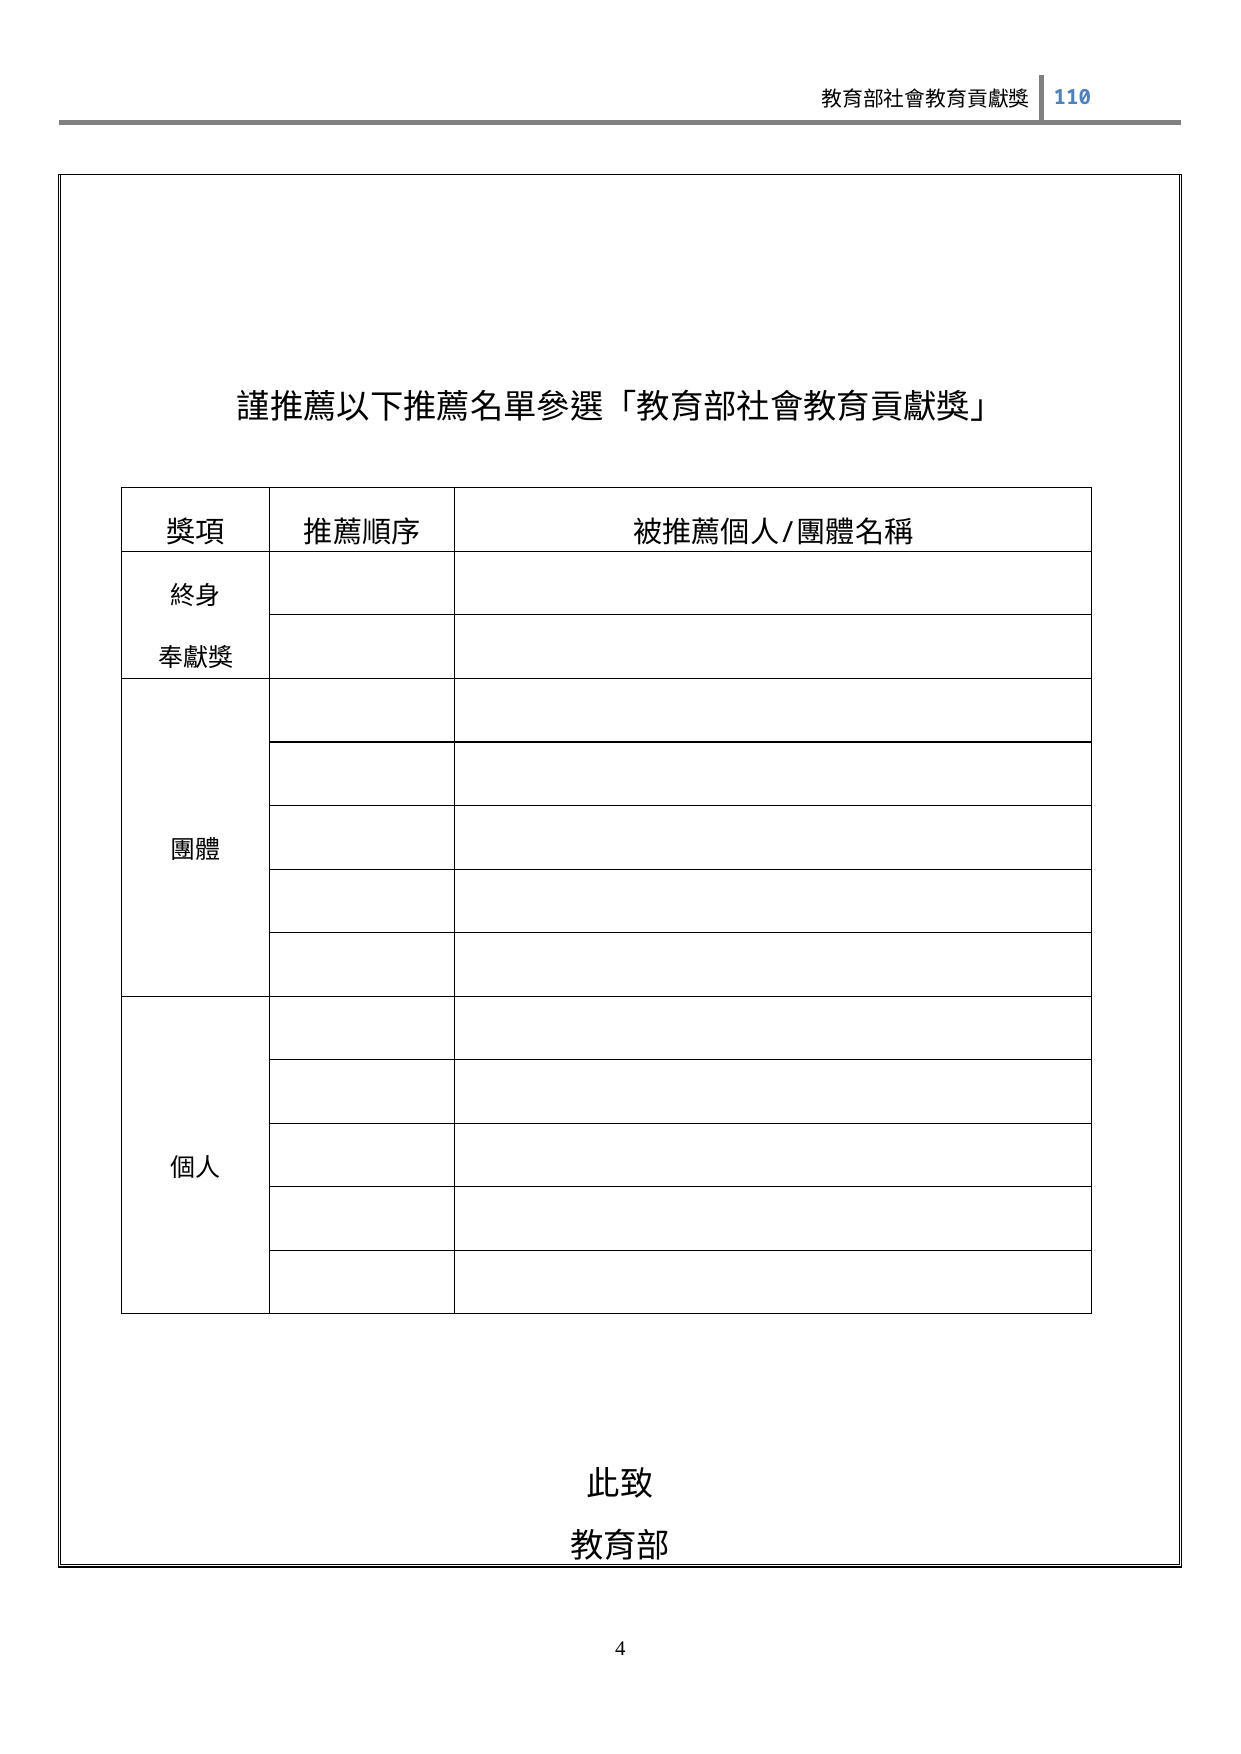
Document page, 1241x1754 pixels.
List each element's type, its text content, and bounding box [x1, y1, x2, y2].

table_header 推薦順序 [270, 488, 454, 551]
table_header 獎項 [122, 488, 269, 551]
table_cell [455, 1060, 1091, 1123]
table_cell 終身 奉獻獎 [122, 552, 269, 678]
table_cell [455, 870, 1091, 932]
table_cell [455, 997, 1091, 1059]
table_cell [270, 679, 454, 741]
table_cell [455, 806, 1091, 868]
table_cell [270, 1251, 454, 1313]
table_cell [270, 615, 454, 678]
table_cell 個人 [122, 997, 269, 1313]
table_cell [270, 552, 454, 614]
table_cell 團體 [122, 679, 269, 996]
table_cell [455, 615, 1091, 678]
table_cell 謹推薦以下推薦名單參選「教育部社會教育貢獻獎」 此致 教育部 [61, 175, 1179, 1564]
table_cell [270, 1124, 454, 1186]
table_cell [270, 933, 454, 996]
table_cell [270, 870, 454, 932]
table_cell [270, 743, 454, 805]
table_cell [455, 679, 1091, 741]
table_cell [455, 743, 1091, 805]
table_cell [270, 997, 454, 1059]
table_cell [455, 1187, 1091, 1250]
table_cell [270, 1060, 454, 1123]
table_cell [270, 1187, 454, 1250]
table_cell [270, 806, 454, 868]
table_cell [455, 1251, 1091, 1313]
table_cell [455, 552, 1091, 614]
table_header 被推薦個人/團體名稱 [455, 488, 1091, 551]
table_cell [455, 1124, 1091, 1186]
table_cell [455, 933, 1091, 996]
